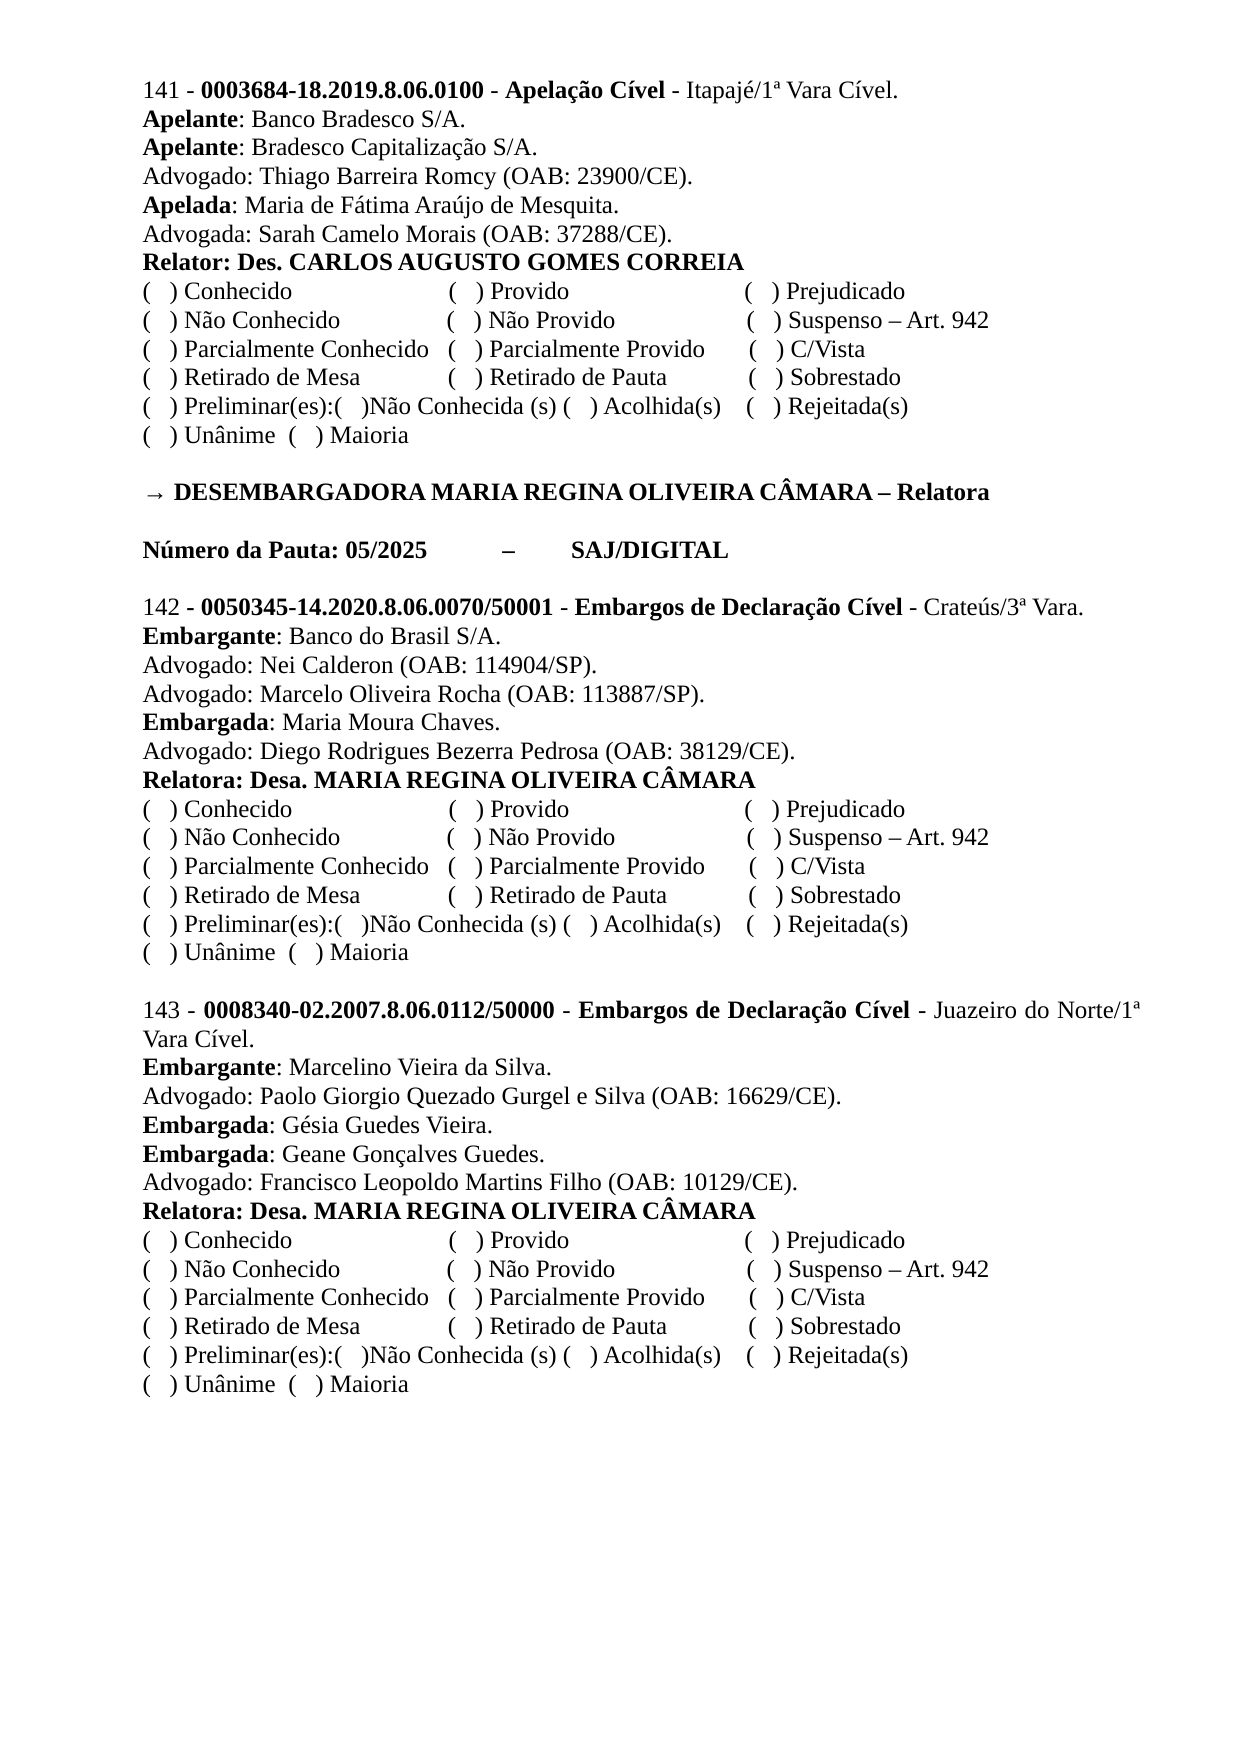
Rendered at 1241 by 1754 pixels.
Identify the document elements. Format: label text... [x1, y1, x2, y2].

text Relatora: Desa. MARIA REGINA OLIVEIRA CÂMARA [142, 1196, 1141, 1225]
text ( ) Parcialmente Conhecido ( ) Parcialmente Provido ( ) C/Vista [142, 851, 1158, 880]
text Advogado: Diego Rodrigues Bezerra Pedrosa (OAB: 38129/CE). [142, 736, 1141, 765]
text Embargada: Maria Moura Chaves. [142, 707, 1141, 736]
text ( ) Unânime ( ) Maioria [142, 420, 1158, 449]
text → DESEMBARGADORA MARIA REGINA OLIVEIRA CÂMARA – Relatora [142, 477, 1141, 506]
text ( ) Conhecido ( ) Provido ( ) Prejudicado [142, 276, 1141, 305]
text Advogado: Francisco Leopoldo Martins Filho (OAB: 10129/CE). [142, 1167, 1141, 1196]
text ( ) Preliminar(es):( )Não Conhecida (s) ( ) Acolhida(s) ( ) Rejeitada(s) [142, 391, 1158, 420]
text Advogado: Nei Calderon (OAB: 114904/SP). [142, 650, 1141, 679]
text ( ) Unânime ( ) Maioria [142, 937, 1158, 966]
text ( ) Não Conhecido ( ) Não Provido ( ) Suspenso – Art. 942 [142, 822, 1158, 851]
text ( ) Preliminar(es):( )Não Conhecida (s) ( ) Acolhida(s) ( ) Rejeitada(s) [142, 909, 1158, 937]
text Relatora: Desa. MARIA REGINA OLIVEIRA CÂMARA [142, 765, 1141, 794]
text 141 - 0003684-18.2019.8.06.0100 - Apelação Cível - Itapajé/1ª Vara Cível. [142, 75, 1141, 104]
text Embargante: Banco do Brasil S/A. [142, 621, 1141, 650]
text Apelante: Bradesco Capitalização S/A. [142, 132, 1141, 161]
text ( ) Unânime ( ) Maioria [142, 1369, 1158, 1397]
text Embargada: Gésia Guedes Vieira. [142, 1110, 1141, 1139]
text Embargante: Marcelino Vieira da Silva. [142, 1052, 1141, 1081]
text ( ) Retirado de Mesa ( ) Retirado de Pauta ( ) Sobrestado [142, 362, 1158, 391]
text 142 - 0050345-14.2020.8.06.0070/50001 - Embargos de Declaração Cível - Crateús/3ª Vara. [142, 592, 1141, 621]
text ( ) Preliminar(es):( )Não Conhecida (s) ( ) Acolhida(s) ( ) Rejeitada(s) [142, 1340, 1158, 1369]
text ( ) Parcialmente Conhecido ( ) Parcialmente Provido ( ) C/Vista [142, 1282, 1158, 1311]
text Apelada: Maria de Fátima Araújo de Mesquita. [142, 190, 1141, 219]
text ( ) Retirado de Mesa ( ) Retirado de Pauta ( ) Sobrestado [142, 880, 1158, 909]
text ( ) Retirado de Mesa ( ) Retirado de Pauta ( ) Sobrestado [142, 1311, 1158, 1340]
text Advogado: Thiago Barreira Romcy (OAB: 23900/CE). [142, 161, 1141, 190]
text 143 - 0008340-02.2007.8.06.0112/50000 - Embargos de Declaração Cível - Juazeiro do Norte/1ª Vara Cível. [142, 995, 1141, 1052]
text ( ) Não Conhecido ( ) Não Provido ( ) Suspenso – Art. 942 [142, 305, 1158, 334]
text Advogado: Marcelo Oliveira Rocha (OAB: 113887/SP). [142, 679, 1141, 707]
text Relator: Des. CARLOS AUGUSTO GOMES CORREIA [142, 247, 1141, 276]
text ( ) Parcialmente Conhecido ( ) Parcialmente Provido ( ) C/Vista [142, 334, 1158, 362]
text Embargada: Geane Gonçalves Guedes. [142, 1139, 1141, 1167]
text ( ) Conhecido ( ) Provido ( ) Prejudicado [142, 794, 1141, 822]
text Número da Pauta: 05/2025 – SAJ/DIGITAL [142, 535, 1141, 564]
text Advogado: Paolo Giorgio Quezado Gurgel e Silva (OAB: 16629/CE). [142, 1081, 1141, 1110]
text Apelante: Banco Bradesco S/A. [142, 104, 1141, 132]
text ( ) Conhecido ( ) Provido ( ) Prejudicado [142, 1225, 1141, 1254]
text ( ) Não Conhecido ( ) Não Provido ( ) Suspenso – Art. 942 [142, 1254, 1158, 1282]
text Advogada: Sarah Camelo Morais (OAB: 37288/CE). [142, 219, 1141, 247]
